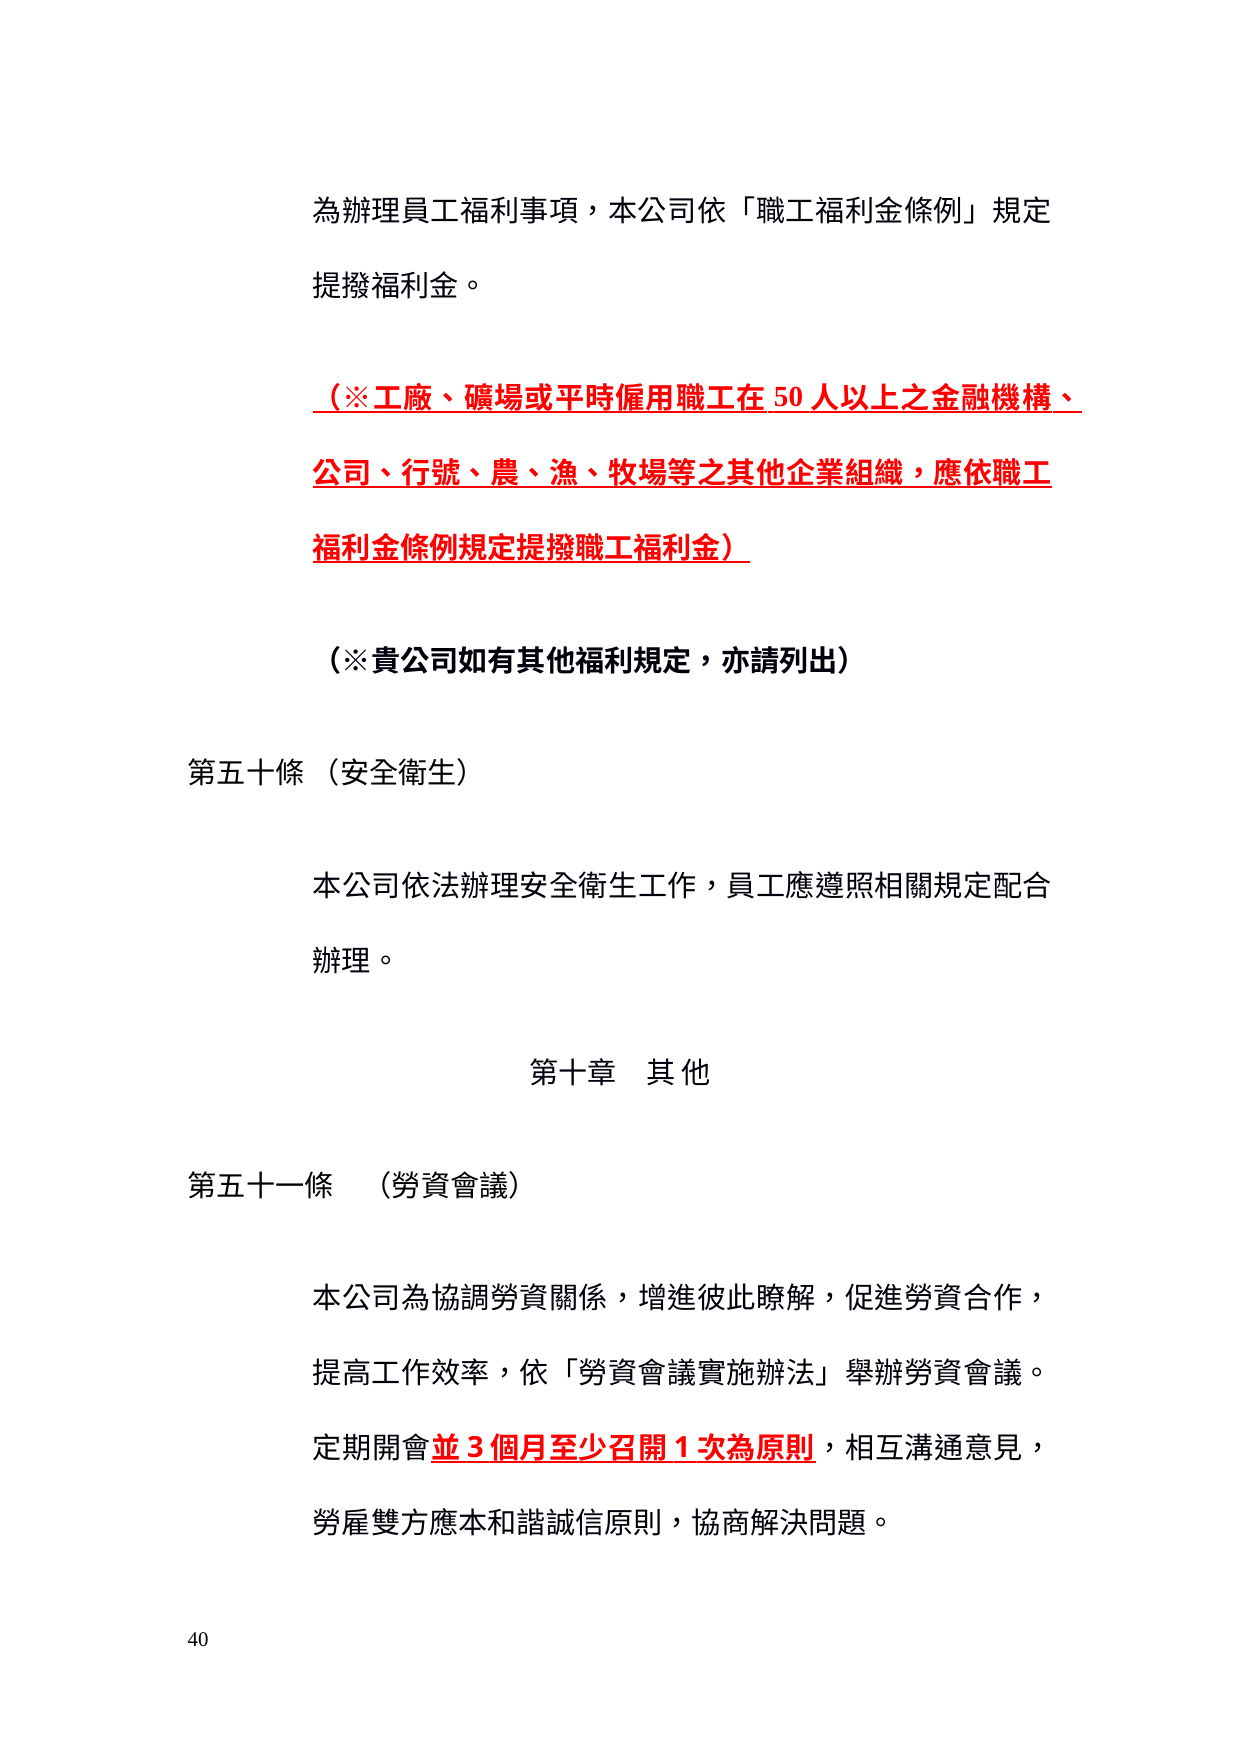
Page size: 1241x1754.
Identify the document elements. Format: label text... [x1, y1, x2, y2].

text 第五十條 （安全衛生） [187, 727, 1053, 802]
text 第十章 其 他 [187, 1027, 1053, 1102]
text 本公司為協調勞資關係，增進彼此瞭解，促進勞資合作，提高工作效率，依「勞資會議實施辦法」舉辦勞資會議。定期開會並3個月至少召開1次為原則，相互溝通意見，勞雇雙方應本和諧誠信原則，協商解決問題。 [312, 1252, 1053, 1552]
text （※工廠、礦場或平時僱用職工在50人以上之金融機構、公司、行號、農、漁、牧場等之其他企業組織，應依職工福利金條例規定提撥職工福利金） [312, 412, 1053, 577]
text （※工廠、礦場或平時僱用職工在50人以上之金融機構、公司、行號、農、漁、牧場等之其他企業組織，應依職工福利金條例規定提撥職工福利金） [312, 352, 1053, 411]
text 第五十一條 （勞資會議） [187, 1139, 1053, 1214]
text 為辦理員工福利事項，本公司依「職工福利金條例」規定提撥福利金。 [312, 164, 1053, 314]
text （※貴公司如有其他福利規定，亦請列出） [312, 614, 1053, 689]
text 本公司依法辦理安全衛生工作，員工應遵照相關規定配合辦理。 [312, 839, 1053, 989]
